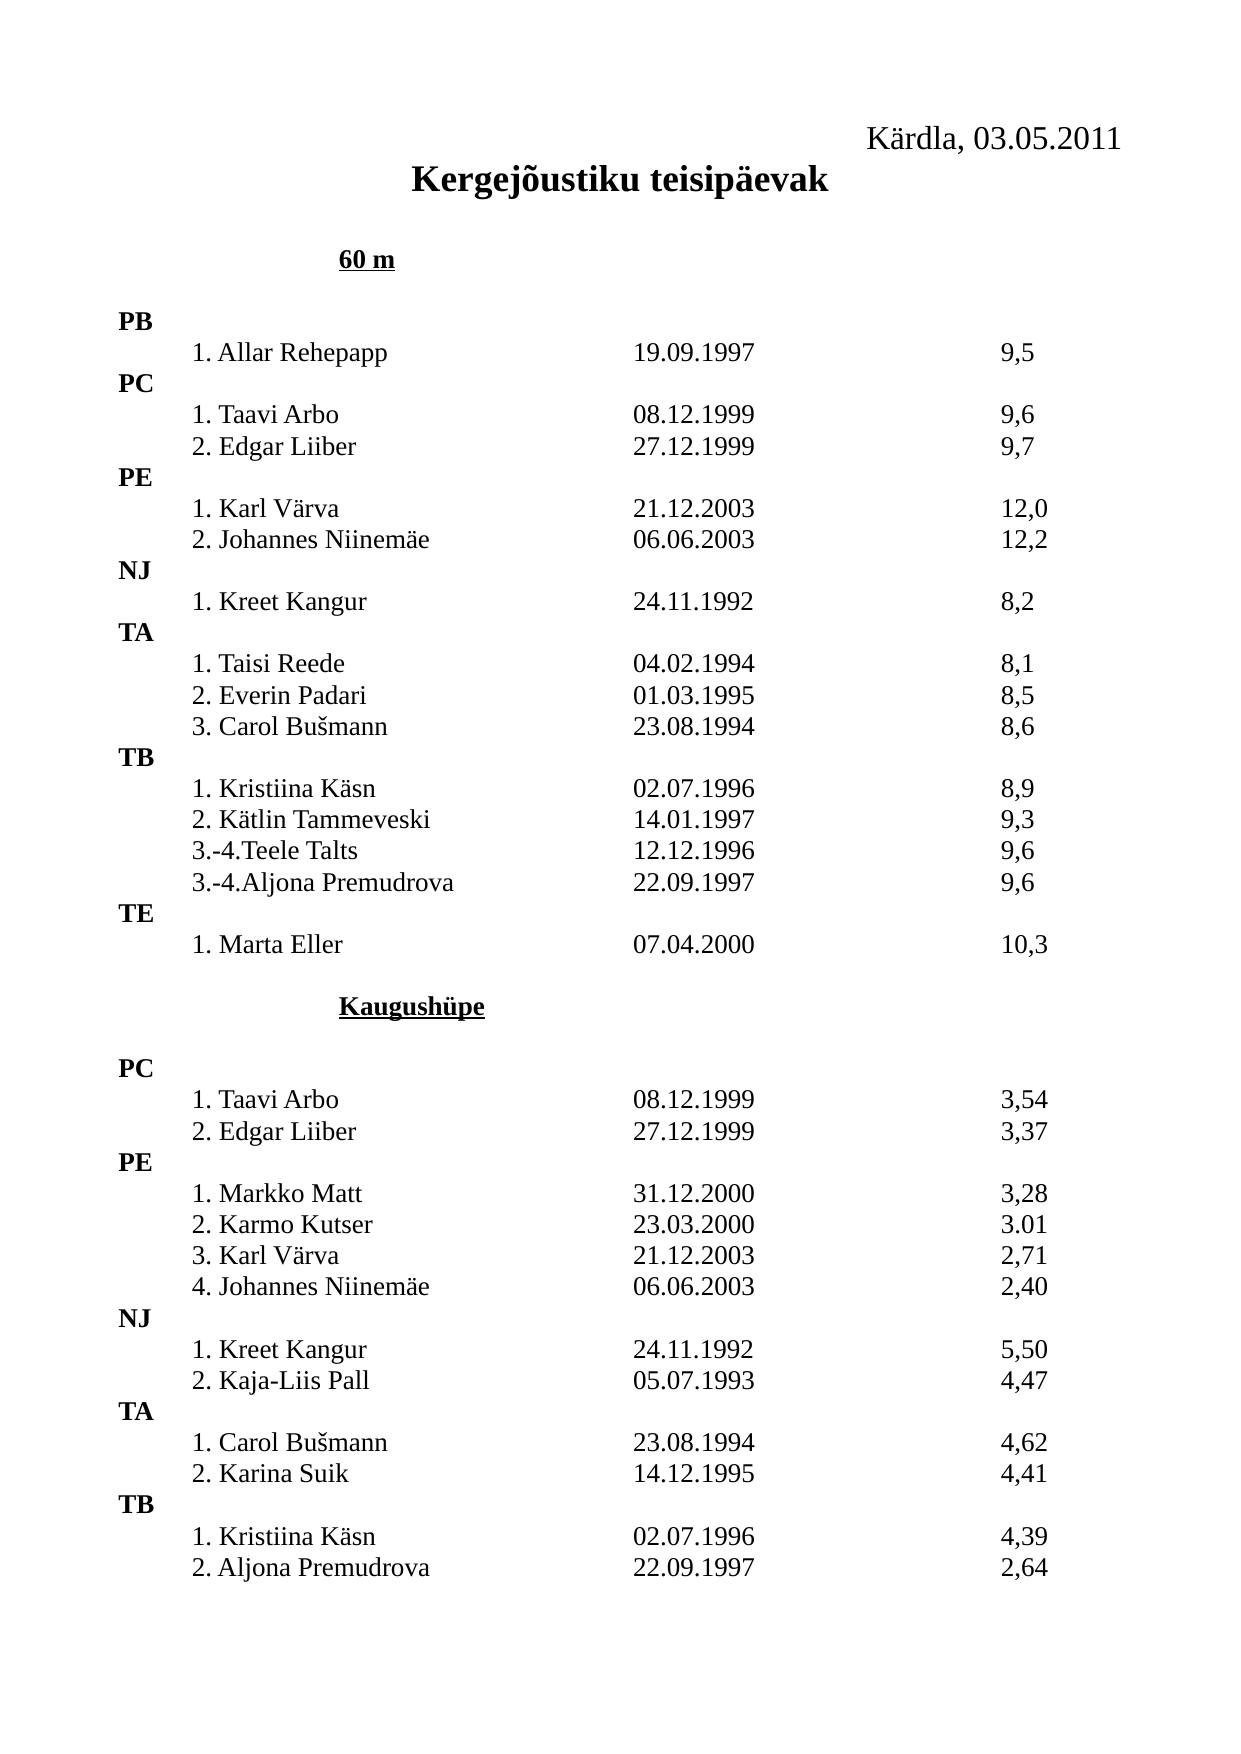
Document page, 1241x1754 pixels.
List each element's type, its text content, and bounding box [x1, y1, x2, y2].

text 2. Aljona Premudrova 22.09.1997 2,64 [118, 1551, 1122, 1582]
text TE [118, 897, 1122, 928]
text 2. Edgar Liiber 27.12.1999 3,37 [118, 1115, 1122, 1146]
text 3.-4.Teele Talts 12.12.1996 9,6 [118, 834, 1122, 866]
text PB [118, 305, 1122, 336]
text 2. Kätlin Tammeveski 14.01.1997 9,3 [118, 803, 1122, 834]
text PE [118, 461, 1122, 492]
text 1. Allar Rehepapp 19.09.1997 9,5 [118, 336, 1122, 367]
text TA [118, 1395, 1122, 1426]
text TA [118, 616, 1122, 648]
text 1. Karl Värva 21.12.2003 12,0 [118, 492, 1122, 523]
text PC [118, 367, 1122, 398]
text TB [118, 741, 1122, 772]
text 1. Taavi Arbo 08.12.1999 3,54 [118, 1084, 1122, 1115]
text NJ [118, 554, 1122, 585]
text 1. Markko Matt 31.12.2000 3,28 [118, 1177, 1122, 1208]
text 2. Johannes Niinemäe 06.06.2003 12,2 [118, 523, 1122, 554]
text 1. Taavi Arbo 08.12.1999 9,6 [118, 398, 1122, 429]
text 2. Karmo Kutser 23.03.2000 3.01 [118, 1208, 1122, 1239]
text 3.-4.Aljona Premudrova 22.09.1997 9,6 [118, 866, 1122, 897]
text 1. Kreet Kangur 24.11.1992 5,50 [118, 1333, 1122, 1364]
text 1. Carol Bušmann 23.08.1994 4,62 [118, 1426, 1122, 1457]
text PC [118, 1052, 1122, 1084]
text PE [118, 1146, 1122, 1177]
text 2. Kaja-Liis Pall 05.07.1993 4,47 [118, 1364, 1122, 1395]
text NJ [118, 1302, 1122, 1333]
text 2. Karina Suik 14.12.1995 4,41 [118, 1457, 1122, 1488]
text 2. Edgar Liiber 27.12.1999 9,7 [118, 429, 1122, 461]
text TB [118, 1488, 1122, 1520]
text 1. Taisi Reede 04.02.1994 8,1 [118, 648, 1122, 679]
text Kaugushüpe [118, 990, 1122, 1021]
text 1. Kreet Kangur 24.11.1992 8,2 [118, 585, 1122, 616]
text 1. Kristiina Käsn 02.07.1996 4,39 [118, 1520, 1122, 1551]
text 1. Kristiina Käsn 02.07.1996 8,9 [118, 772, 1122, 803]
text 4. Johannes Niinemäe 06.06.2003 2,40 [118, 1271, 1122, 1302]
text 60 m [118, 243, 1122, 274]
text 3. Carol Bušmann 23.08.1994 8,6 [118, 710, 1122, 741]
text 3. Karl Värva 21.12.2003 2,71 [118, 1239, 1122, 1271]
text Kärdla, 03.05.2011 [118, 118, 1122, 156]
text 2. Everin Padari 01.03.1995 8,5 [118, 679, 1122, 710]
text Kergejõustiku teisipäevak [118, 156, 1122, 199]
text 1. Marta Eller 07.04.2000 10,3 [118, 928, 1122, 959]
